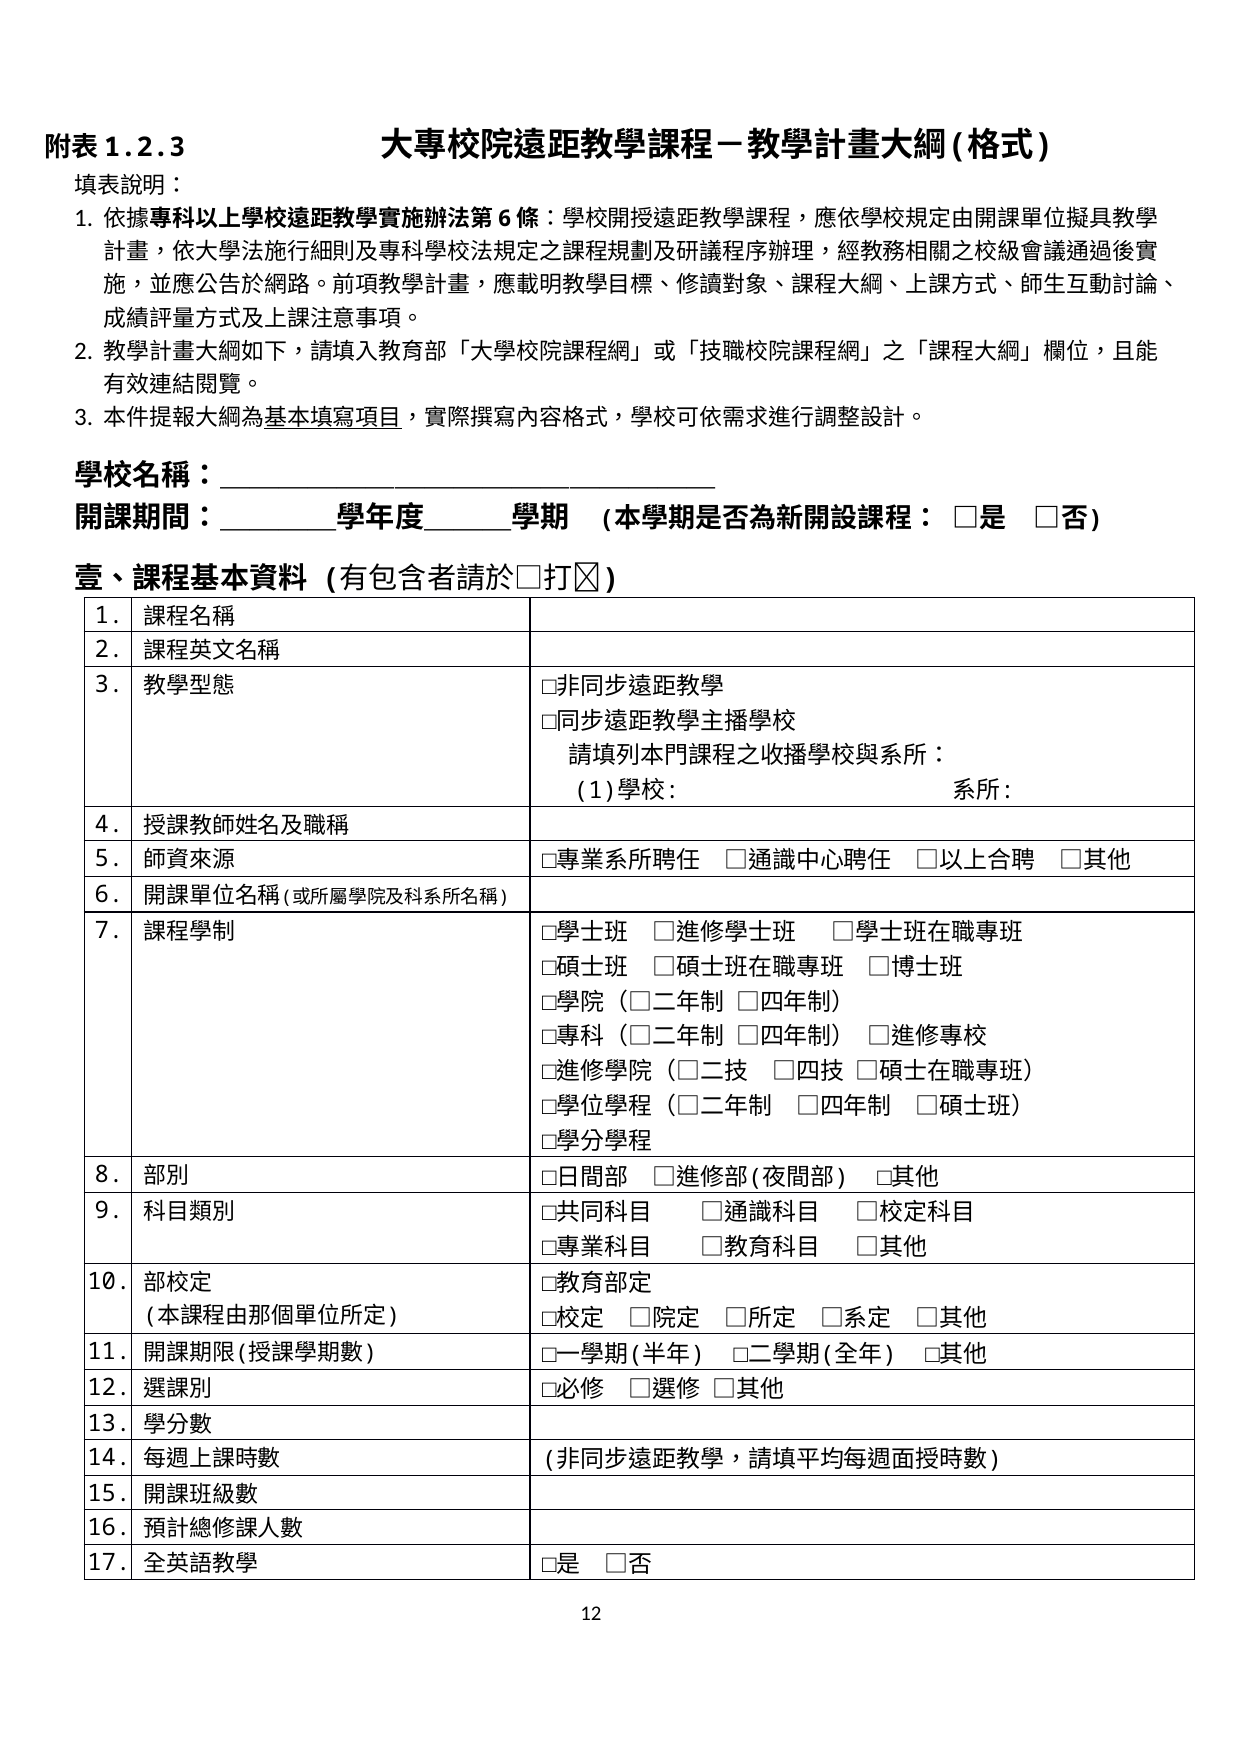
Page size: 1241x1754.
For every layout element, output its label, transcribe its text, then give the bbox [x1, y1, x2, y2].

table_cell 6. [85, 877, 131, 911]
table_cell 12. [85, 1370, 131, 1405]
table_cell 8. [85, 1157, 131, 1192]
table_cell 17. [85, 1545, 131, 1579]
table_cell [531, 1406, 1194, 1439]
table_cell 9. [85, 1193, 131, 1262]
text 學校名稱：＿＿＿＿＿＿＿＿＿＿＿＿＿＿＿＿＿ [74, 451, 1177, 493]
text 壹、課程基本資料 (有包含者請於□打) [74, 554, 1107, 597]
table_cell 科目類別 [132, 1193, 529, 1262]
table_cell 教學型態 [132, 667, 529, 806]
table_cell [531, 1476, 1194, 1509]
table_cell 部別 [132, 1157, 529, 1192]
table_cell 課程英文名稱 [132, 632, 529, 666]
table_cell 11. [85, 1334, 131, 1369]
table_header 1. [85, 598, 131, 631]
table_cell □一學期(半年) □二學期(全年) □其他 [531, 1334, 1194, 1369]
table_cell [531, 1510, 1194, 1543]
table_cell [531, 807, 1194, 840]
table_cell 5. [85, 841, 131, 876]
table_cell □學士班 □進修學士班 □學士班在職專班 □碩士班 □碩士班在職專班 □博士班 □學院（□二年制 □四年制） □專科（□二年制 □四年制） □進修專校 □進修學院（□二技 □四技 □碩士在職專班） □學位學程（□二年制 □四年制 □碩士班） □學分學程 [531, 913, 1194, 1156]
table_cell 授課教師姓名及職稱 [132, 807, 529, 840]
table_cell 13. [85, 1406, 131, 1439]
table_cell 全英語教學 [132, 1545, 529, 1579]
text 開課期間：＿＿＿＿學年度＿＿＿學期 (本學期是否為新開設課程： □是 □否) [74, 493, 1177, 536]
table_cell 預計總修課人數 [132, 1510, 529, 1543]
table_cell □非同步遠距教學 □同步遠距教學主播學校 請填列本門課程之收播學校與系所： (1)學校: 系所: [531, 667, 1194, 806]
table_cell 開課班級數 [132, 1476, 529, 1509]
table_cell 部校定 (本課程由那個單位所定) [132, 1264, 529, 1333]
table_cell 選課別 [132, 1370, 529, 1405]
table_cell 開課單位名稱(或所屬學院及科系所名稱) [132, 877, 529, 911]
list 本件提報大綱為基本填寫項目，實際撰寫內容格式，學校可依需求進行調整設計。 [74, 399, 1177, 432]
table_cell 課程學制 [132, 913, 529, 1156]
table_cell □必修 □選修 □其他 [531, 1370, 1194, 1405]
table_cell 10. [85, 1264, 131, 1333]
table_cell [531, 632, 1194, 666]
table_cell 16. [85, 1510, 131, 1543]
text 填表說明： [74, 167, 1177, 200]
table_cell 師資來源 [132, 841, 529, 876]
table_cell □是 □否 [531, 1545, 1194, 1579]
table_header [531, 598, 1194, 631]
table_cell 開課期限(授課學期數) [132, 1334, 529, 1369]
table_cell 2. [85, 632, 131, 666]
list 依據專科以上學校遠距教學實施辦法第6條：學校開授遠距教學課程，應依學校規定由開課單位擬具教學計畫，依大學法施行細則及專科學校法規定之課程規劃及研議程序辦理，經教務相關之校級會議通過後實施，並應公告於網路。前項教學計畫，應載明教學目標、修讀對象、課程大綱、上課方式、師生互動討論、成績評量方式及上課注意事項。 [74, 200, 1177, 333]
table_cell 每週上課時數 [132, 1440, 529, 1475]
table_cell 學分數 [132, 1406, 529, 1439]
table_cell 4. [85, 807, 131, 840]
text 附表1.2.3 大專校院遠距教學課程－教學計畫大綱(格式) [44, 118, 1152, 167]
table_cell (非同步遠距教學，請填平均每週面授時數) [531, 1440, 1194, 1475]
table_cell 7. [85, 913, 131, 1156]
table_cell [531, 877, 1194, 911]
table_cell □日間部 □進修部(夜間部) □其他 [531, 1157, 1194, 1192]
table_cell □共同科目 □通識科目 □校定科目 □專業科目 □教育科目 □其他 [531, 1193, 1194, 1262]
table_header 課程名稱 [132, 598, 529, 631]
table_cell 15. [85, 1476, 131, 1509]
table_cell □教育部定 □校定 □院定 □所定 □系定 □其他 [531, 1264, 1194, 1333]
table_cell □專業系所聘任 □通識中心聘任 □以上合聘 □其他 [531, 841, 1194, 876]
table_cell 14. [85, 1440, 131, 1475]
table_cell 3. [85, 667, 131, 806]
list 教學計畫大綱如下，請填入教育部「大學校院課程網」或「技職校院課程網」之「課程大綱」欄位，且能有效連結閱覽。 [74, 333, 1177, 399]
